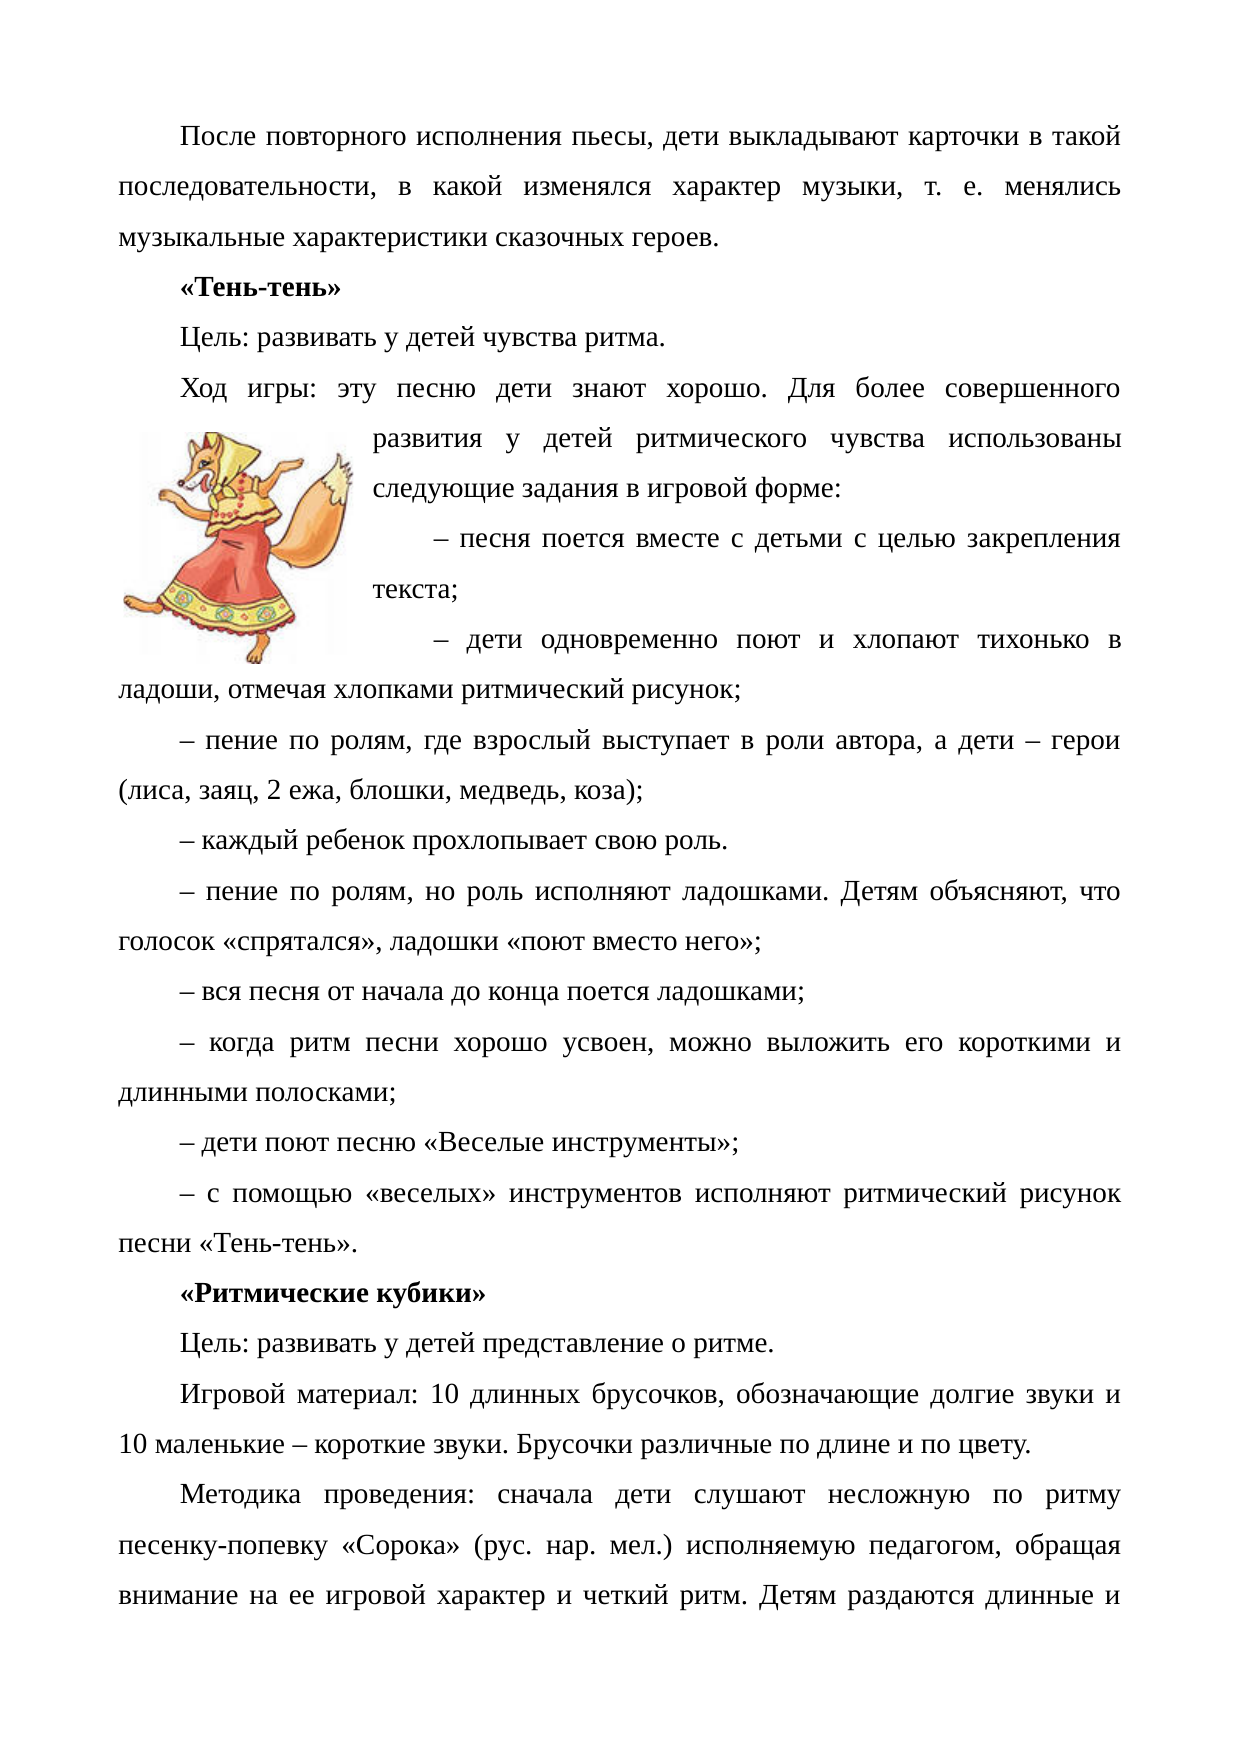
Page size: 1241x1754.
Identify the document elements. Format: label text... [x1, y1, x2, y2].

text Методика проведения: сначала дети слушают несложную по ритму песенку-попевку «Сорока» (рус. нар. мел.) исполняемую педагогом, обращая внимание на ее игровой характер и четкий ритм. Детям раздаются длинные и [118, 1477, 1122, 1611]
text После повторного исполнения пьесы, дети выкладывают карточки в такой последовательности, в какой изменялся характер музыки, т. е. менялись музыкальные характеристики сказочных героев. [118, 118, 1122, 252]
text Цель: развивать у детей представление о ритме. [118, 1326, 1122, 1359]
text – когда ритм песни хорошо усвоен, можно выложить его короткими и длинными полосками; [118, 1024, 1122, 1108]
text Цель: развивать у детей чувства ритма. [118, 319, 1122, 353]
text – пение по ролям, где взрослый выступает в роли автора, а дети – герои (лиса, заяц, 2 ежа, блошки, медведь, коза); [118, 722, 1122, 806]
text – вся песня от начала до конца поется ладошками; [118, 973, 1122, 1007]
text «Ритмические кубики» [118, 1275, 1122, 1309]
text Игровой материал: 10 длинных брусочков, обозначающие долгие звуки и 10 маленькие – короткие звуки. Брусочки различные по длине и по цвету. [118, 1376, 1122, 1460]
text Ход игры: эту песню дети знают хорошо. Для более совершенного развития у детей ритмического чувства использованы следующие задания в игровой форме: [118, 370, 1122, 504]
text – каждый ребенок прохлопывает свою роль. [118, 822, 1122, 856]
text «Тень-тень» [118, 269, 1122, 303]
text – дети поют песню «Веселые инструменты»; [118, 1124, 1122, 1158]
text – с помощью «веселых» инструментов исполняют ритмический рисунок песни «Тень-тень». [118, 1175, 1122, 1258]
text – пение по ролям, но роль исполняют ладошками. Детям объясняют, что голосок «спрятался», ладошки «поют вместо него»; [118, 873, 1122, 957]
text – песня поется вместе с детьми с целью закрепления текста; [354, 521, 1122, 604]
text – дети одновременно поют и хлопают тихонько в ладоши, отмечая хлопками ритмический рисунок; [118, 621, 1122, 705]
picture [123, 432, 354, 664]
